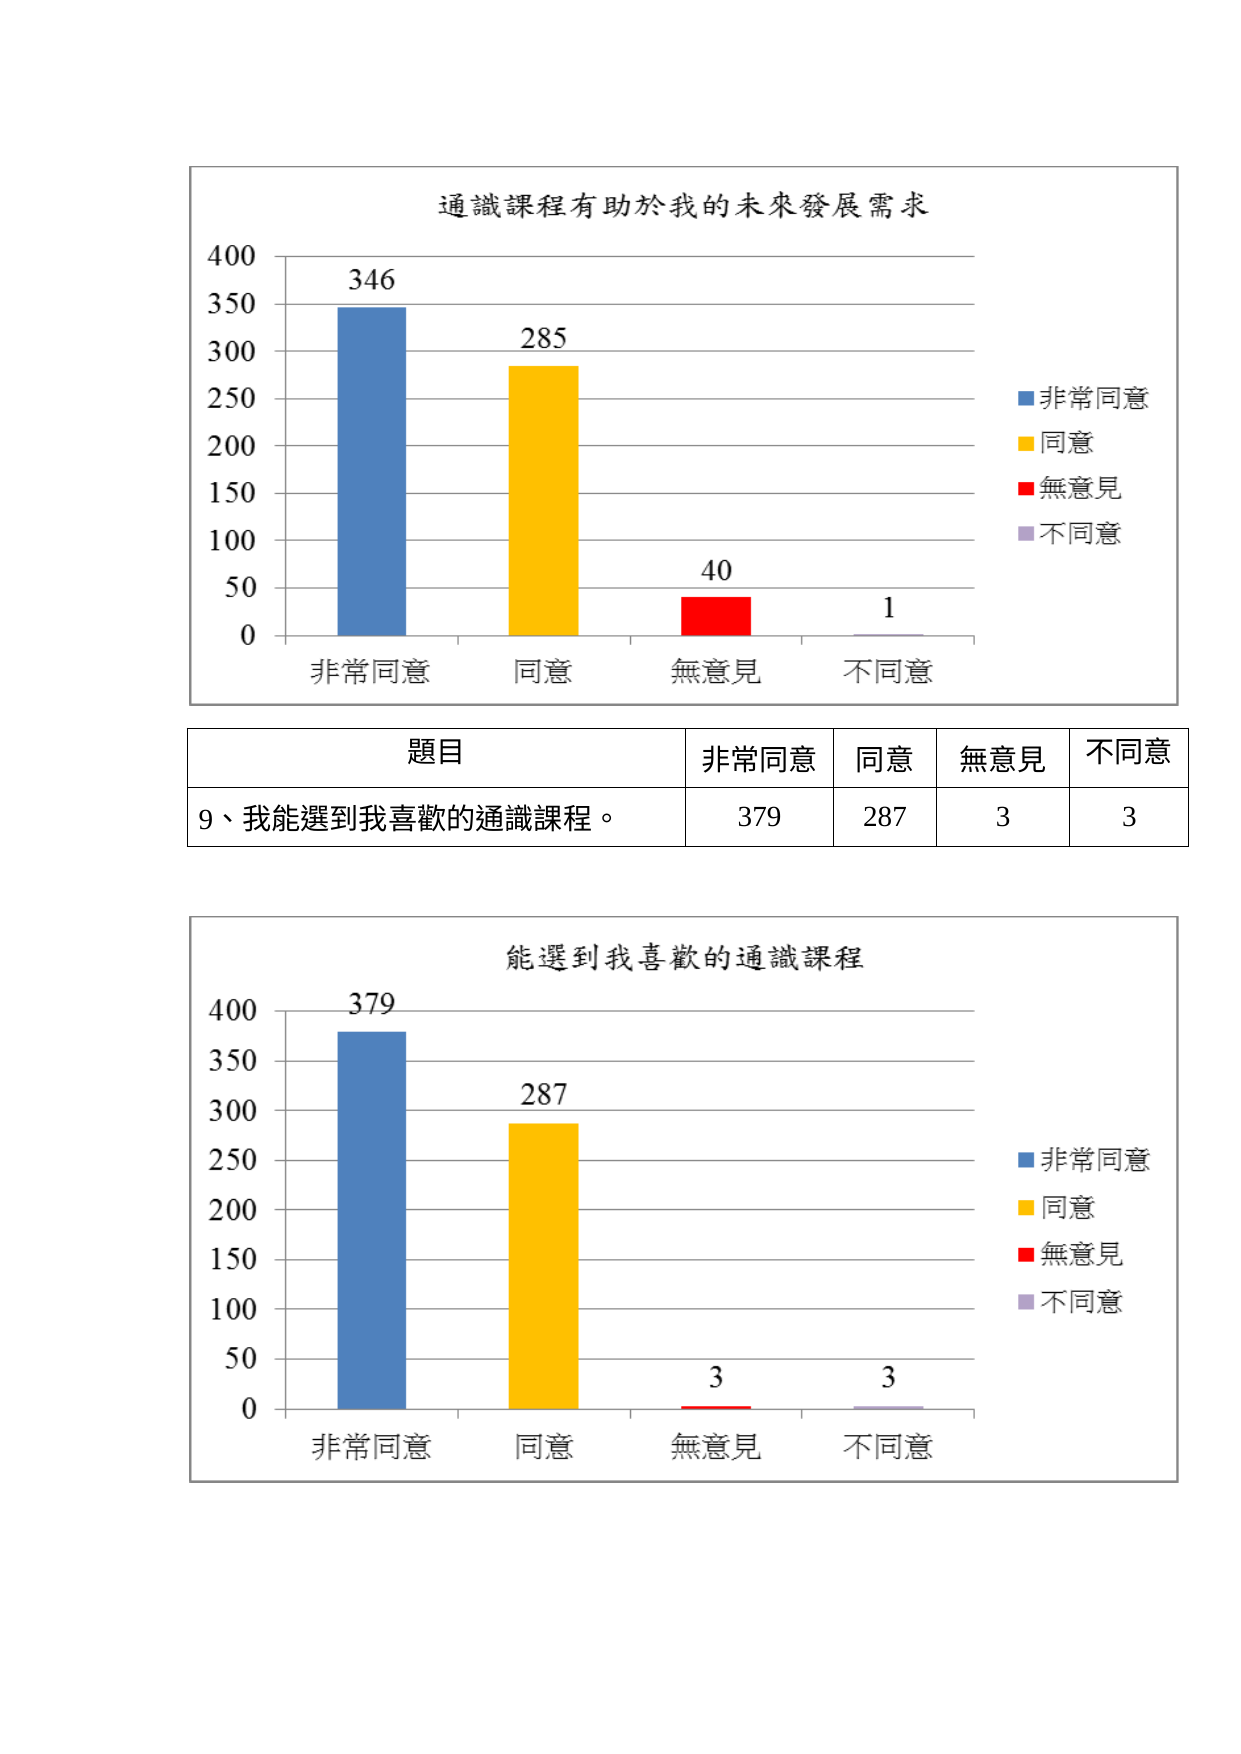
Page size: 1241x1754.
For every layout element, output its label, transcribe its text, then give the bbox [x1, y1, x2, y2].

table_header 不同意 [1070, 729, 1188, 787]
table_cell 9、我能選到我喜歡的通識課程。 [188, 788, 685, 846]
table_header 非常同意 [686, 729, 833, 787]
table_cell 3 [937, 788, 1069, 846]
table_cell 379 [686, 788, 833, 846]
table_cell 3 [1070, 788, 1188, 846]
table_header 題目 [188, 729, 685, 787]
table_cell 287 [834, 788, 936, 846]
table_header 同意 [834, 729, 936, 787]
table_header 無意見 [937, 729, 1069, 787]
picture [189, 166, 1179, 706]
picture [189, 916, 1179, 1483]
